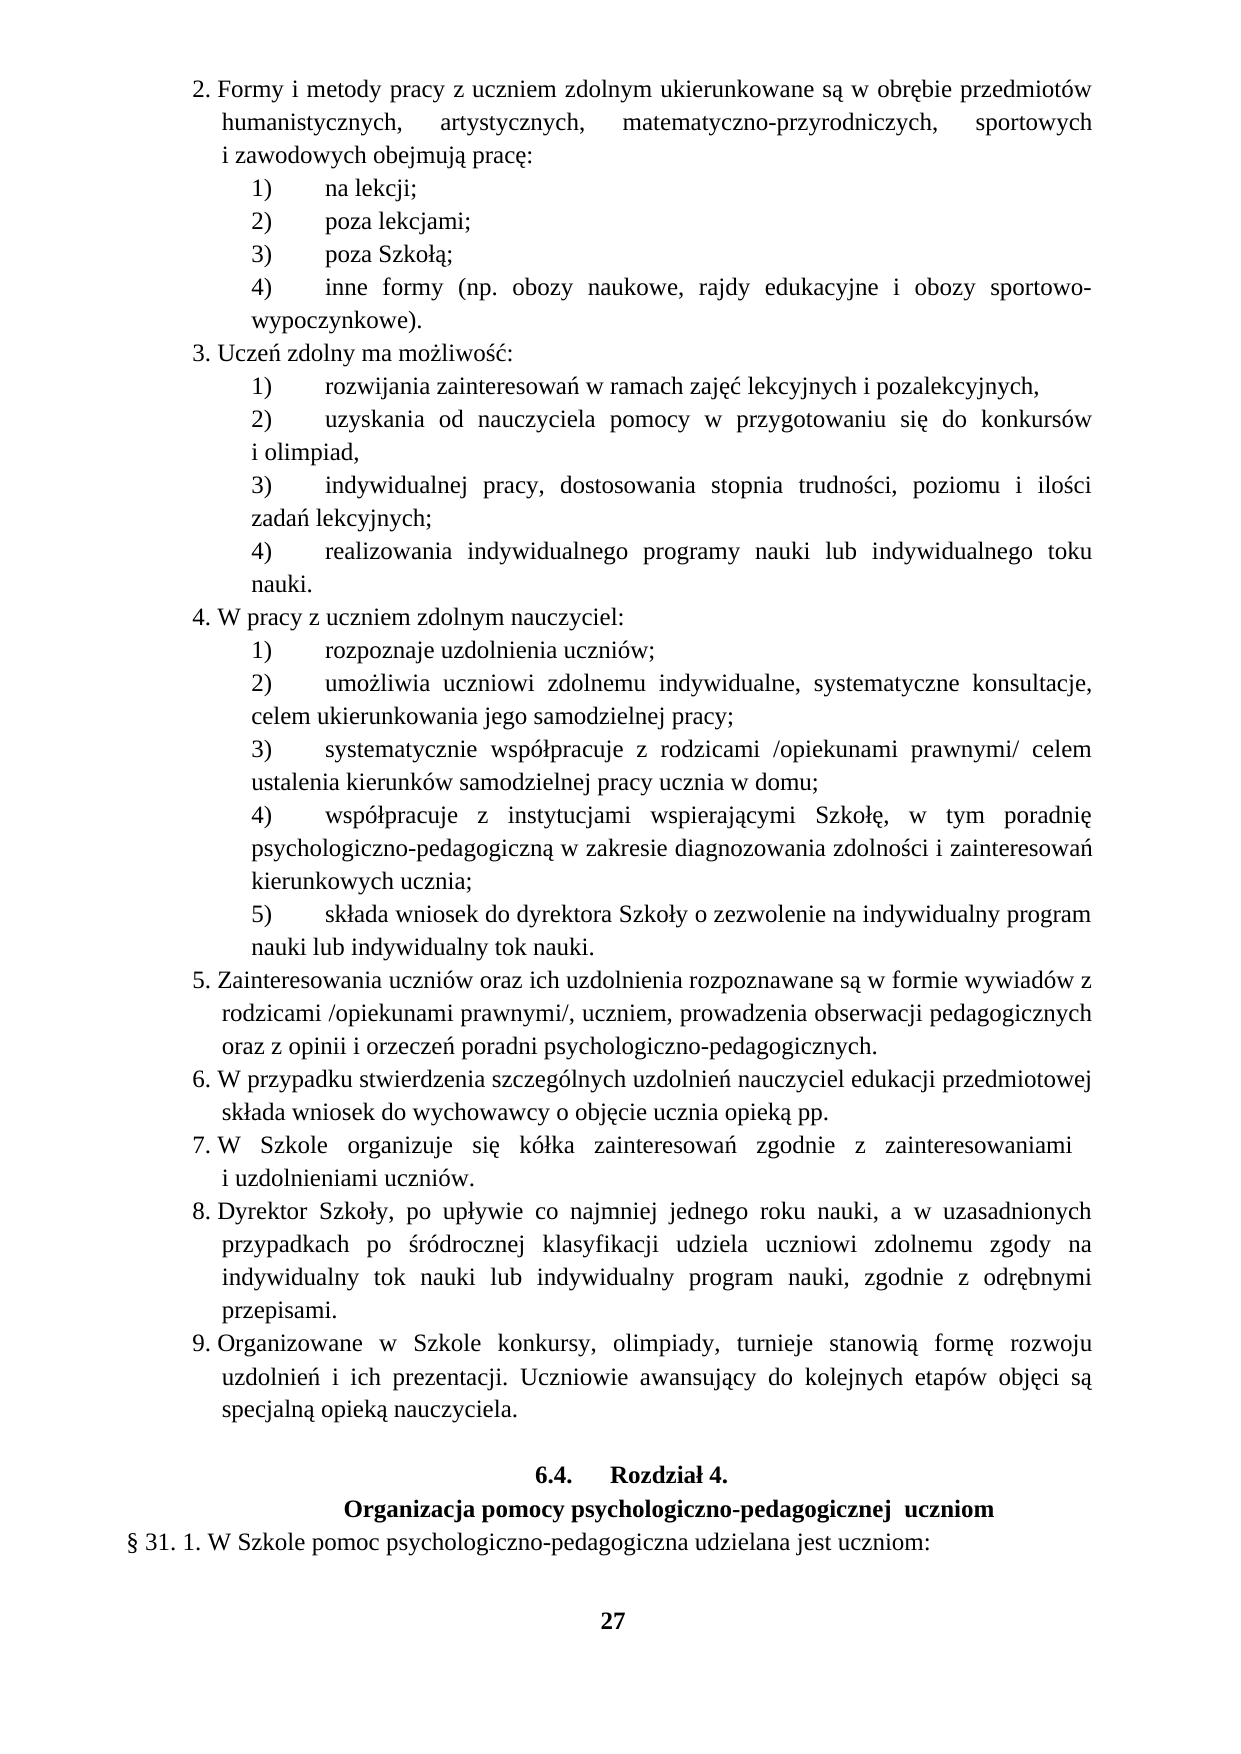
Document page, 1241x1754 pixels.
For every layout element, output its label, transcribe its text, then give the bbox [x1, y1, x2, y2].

list Uczeń zdolny ma możliwość: [133, 338, 1093, 367]
list Dyrektor Szkoły, po upływie co najmniej jednego roku nauki, a w uzasadnionych przypadkach po śródrocznej klasyfikacji udziela uczniowi zdolnemu zgody na indywidualny tok nauki lub indywidualny program nauki, zgodnie z odrębnymi przepisami. [192, 1196, 1093, 1324]
list 1. W Szkole pomoc psychologiczno-pedagogiczna udzielana jest uczniom: [126, 1527, 1093, 1555]
list inne formy (np. obozy naukowe, rajdy edukacyjne i obozy sportowo-wypoczynkowe). [251, 272, 1093, 334]
list indywidualnej pracy, dostosowania stopnia trudności, poziomu i ilości zadań lekcyjnych; [251, 470, 1093, 532]
list na lekcji; [251, 173, 1093, 202]
list systematycznie współpracuje z rodzicami /opiekunami prawnymi/ celem ustalenia kierunków samodzielnej pracy ucznia w domu; [251, 734, 1093, 796]
list uzyskania od nauczyciela pomocy w przygotowaniu się do konkursów i olimpiad, [251, 404, 1093, 466]
list współpracuje z instytucjami wspierającymi Szkołę, w tym poradnię psychologiczno-pedagogiczną w zakresie diagnozowania zdolności i zainteresowań kierunkowych ucznia; [251, 800, 1093, 895]
subtitle Rozdział 4. Organizacja pomocy psychologiczno-pedagogicznej uczniom [170, 1461, 1093, 1522]
list składa wniosek do dyrektora Szkoły o zezwolenie na indywidualny program nauki lub indywidualny tok nauki. [251, 899, 1093, 961]
list rozpoznaje uzdolnienia uczniów; [251, 635, 1093, 664]
list realizowania indywidualnego programy nauki lub indywidualnego toku nauki. [251, 536, 1093, 598]
list poza lekcjami; [251, 206, 1093, 234]
list W przypadku stwierdzenia szczególnych uzdolnień nauczyciel edukacji przedmiotowej składa wniosek do wychowawcy o objęcie ucznia opieką pp. [192, 1064, 1093, 1126]
list Formy i metody pracy z uczniem zdolnym ukierunkowane są w obrębie przedmiotów humanistycznych, artystycznych, matematyczno-przyrodniczych, sportowych i zawodowych obejmują pracę: [192, 74, 1093, 168]
list poza Szkołą; [251, 239, 1093, 268]
list W pracy z uczniem zdolnym nauczyciel: [192, 602, 1093, 631]
list Organizowane w Szkole konkursy, olimpiady, turnieje stanowią formę rozwoju uzdolnień i ich prezentacji. Uczniowie awansujący do kolejnych etapów objęci są specjalną opieką nauczyciela. [192, 1328, 1093, 1423]
list umożliwia uczniowi zdolnemu indywidualne, systematyczne konsultacje, celem ukierunkowania jego samodzielnej pracy; [251, 668, 1093, 730]
list Zainteresowania uczniów oraz ich uzdolnienia rozpoznawane są w formie wywiadów z rodzicami /opiekunami prawnymi/, uczniem, prowadzenia obserwacji pedagogicznych oraz z opinii i orzeczeń poradni psychologiczno-pedagogicznych. [192, 965, 1093, 1060]
list W Szkole organizuje się kółka zainteresowań zgodnie z zainteresowaniami i uzdolnieniami uczniów. [192, 1130, 1093, 1192]
list rozwijania zainteresowań w ramach zajęć lekcyjnych i pozalekcyjnych, [251, 371, 1093, 400]
